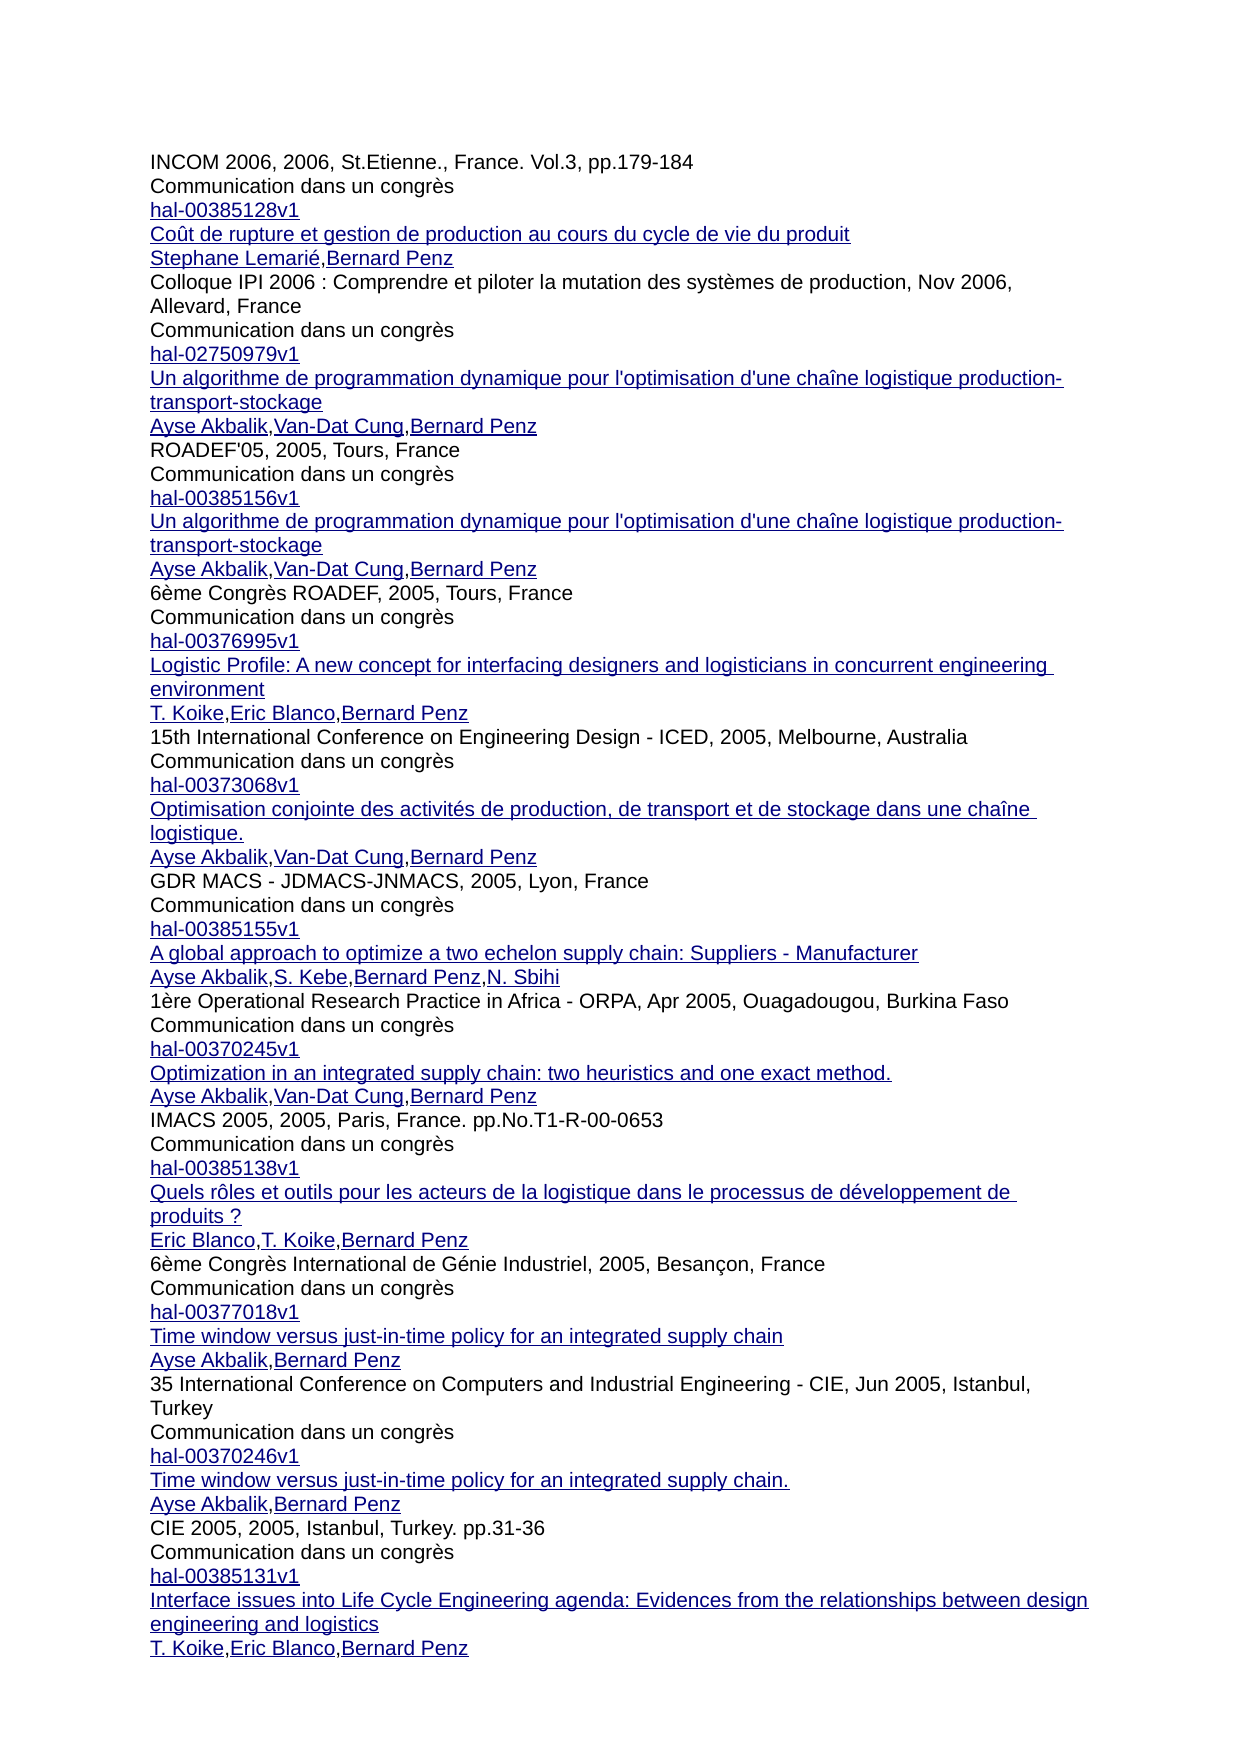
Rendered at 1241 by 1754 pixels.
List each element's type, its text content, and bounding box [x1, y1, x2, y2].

table_cell Un algorithme de programmation dynamique pour l'optimisation d'une chaîne logistique production-transport-stockage Ayse Akbalik,Van-Dat Cung,Bernard Penz ROADEF'05, 2005, Tours, France Communication dans un congrès hal-00385156v1 [150, 366, 1090, 509]
table_cell Un algorithme de programmation dynamique pour l'optimisation d'une chaîne logistique production-transport-stockage Ayse Akbalik,Van-Dat Cung,Bernard Penz 6ème Congrès ROADEF, 2005, Tours, France Communication dans un congrès hal-00376995v1 [150, 509, 1090, 653]
table_cell Optimisation conjointe des activités de production, de transport et de stockage dans une chaîne logistique. Ayse Akbalik,Van-Dat Cung,Bernard Penz GDR MACS - JDMACS-JNMACS, 2005, Lyon, France Communication dans un congrès hal-00385155v1 [150, 797, 1090, 941]
table_cell Coût de rupture et gestion de production au cours du cycle de vie du produit Stephane Lemarié,Bernard Penz Colloque IPI 2006 : Comprendre et piloter la mutation des systèmes de production, Nov 2006, Allevard, France Communication dans un congrès hal-02750979v1 [150, 222, 1090, 366]
table_cell Logistic Profile: A new concept for interfacing designers and logisticians in concurrent engineering environment T. Koike,Eric Blanco,Bernard Penz 15th International Conference on Engineering Design - ICED, 2005, Melbourne, Australia Communication dans un congrès hal-00373068v1 [150, 653, 1090, 797]
table_cell INCOM 2006, 2006, St.Etienne., France. Vol.3, pp.179-184 Communication dans un congrès hal-00385128v1 [150, 150, 1090, 222]
table_cell Time window versus just-in-time policy for an integrated supply chain Ayse Akbalik,Bernard Penz 35 International Conference on Computers and Industrial Engineering - CIE, Jun 2005, Istanbul, Turkey Communication dans un congrès hal-00370246v1 [150, 1324, 1090, 1468]
table_cell A global approach to optimize a two echelon supply chain: Suppliers - Manufacturer Ayse Akbalik,S. Kebe,Bernard Penz,N. Sbihi 1ère Operational Research Practice in Africa - ORPA, Apr 2005, Ouagadougou, Burkina Faso Communication dans un congrès hal-00370245v1 [150, 941, 1090, 1060]
table_cell Optimization in an integrated supply chain: two heuristics and one exact method. Ayse Akbalik,Van-Dat Cung,Bernard Penz IMACS 2005, 2005, Paris, France. pp.No.T1-R-00-0653 Communication dans un congrès hal-00385138v1 [150, 1060, 1090, 1180]
table_cell Time window versus just-in-time policy for an integrated supply chain. Ayse Akbalik,Bernard Penz CIE 2005, 2005, Istanbul, Turkey. pp.31-36 Communication dans un congrès hal-00385131v1 [150, 1468, 1090, 1587]
table_cell Quels rôles et outils pour les acteurs de la logistique dans le processus de développement de produits ? Eric Blanco,T. Koike,Bernard Penz 6ème Congrès International de Génie Industriel, 2005, Besançon, France Communication dans un congrès hal-00377018v1 [150, 1180, 1090, 1324]
table_cell Interface issues into Life Cycle Engineering agenda: Evidences from the relationships between design engineering and logistics T. Koike,Eric Blanco,Bernard Penz [150, 1588, 1090, 1659]
